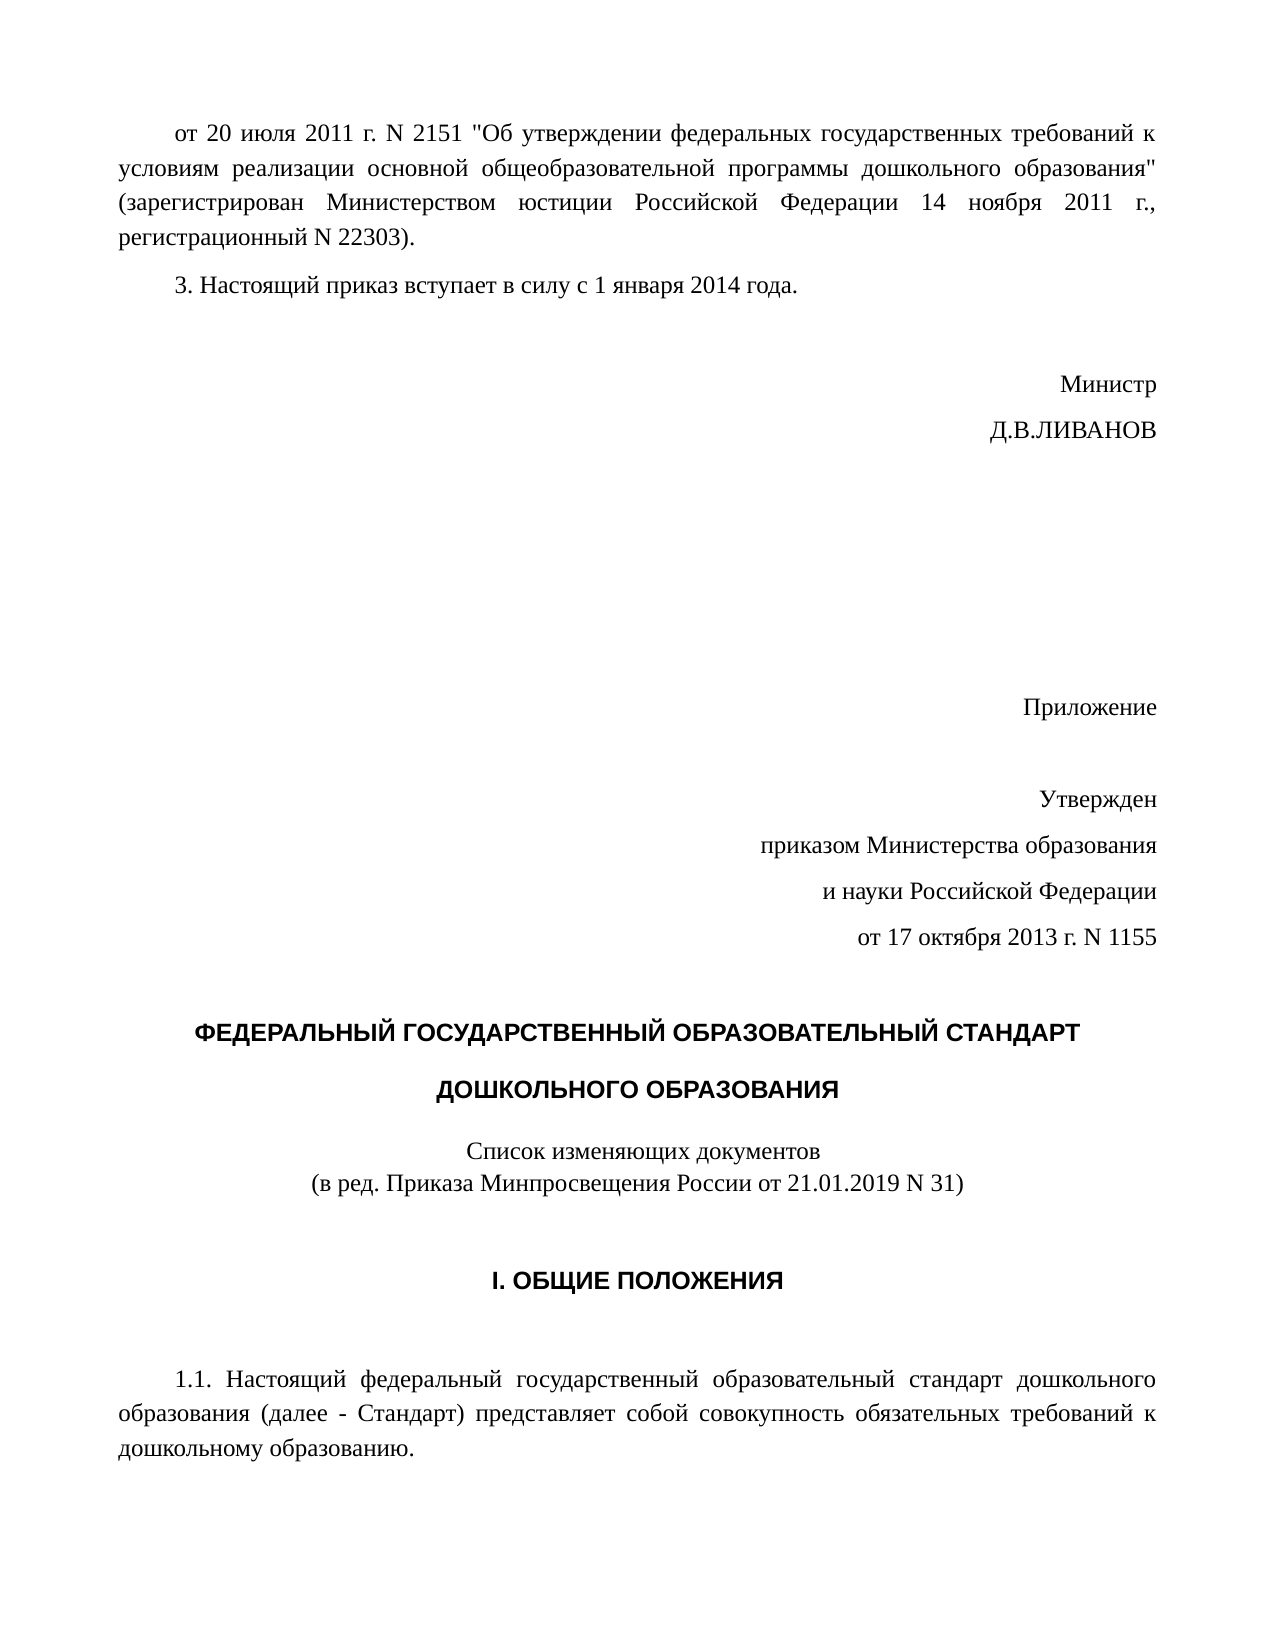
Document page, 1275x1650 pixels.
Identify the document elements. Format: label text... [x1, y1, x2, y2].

text ФЕДЕРАЛЬНЫЙ ГОСУДАРСТВЕННЫЙ ОБРАЗОВАТЕЛЬНЫЙ СТАНДАРТ [118, 1018, 1157, 1046]
text и науки Российской Федерации [118, 876, 1157, 905]
text Министр [118, 369, 1157, 397]
text 3. Настоящий приказ вступает в силу с 1 января 2014 года. [118, 271, 1157, 299]
text Приложение [118, 692, 1157, 721]
text 1.1. Настоящий федеральный государственный образовательный стандарт дошкольного образования (далее - Стандарт) представляет собой совокупность обязательных требований к дошкольному образованию. [118, 1364, 1157, 1462]
text I. ОБЩИЕ ПОЛОЖЕНИЯ [118, 1266, 1157, 1294]
table_header Список изменяющих документов [459, 1133, 828, 1168]
text Утвержден [118, 784, 1157, 813]
text (в ред. Приказа Минпросвещения России от 21.01.2019 N 31) [118, 1168, 1157, 1196]
text приказом Министерства образования [118, 830, 1157, 859]
text Д.В.ЛИВАНОВ [118, 415, 1157, 444]
text от 17 октября 2013 г. N 1155 [118, 922, 1157, 951]
text ДОШКОЛЬНОГО ОБРАЗОВАНИЯ [118, 1075, 1157, 1104]
table_header [447, 1133, 459, 1168]
text от 20 июля 2011 г. N 2151 "Об утверждении федеральных государственных требований к условиям реализации основной общеобразовательной программы дошкольного образования" (зарегистрирован Министерством юстиции Российской Федерации 14 ноября 2011 г., регистрационный N 22303). [118, 118, 1157, 250]
